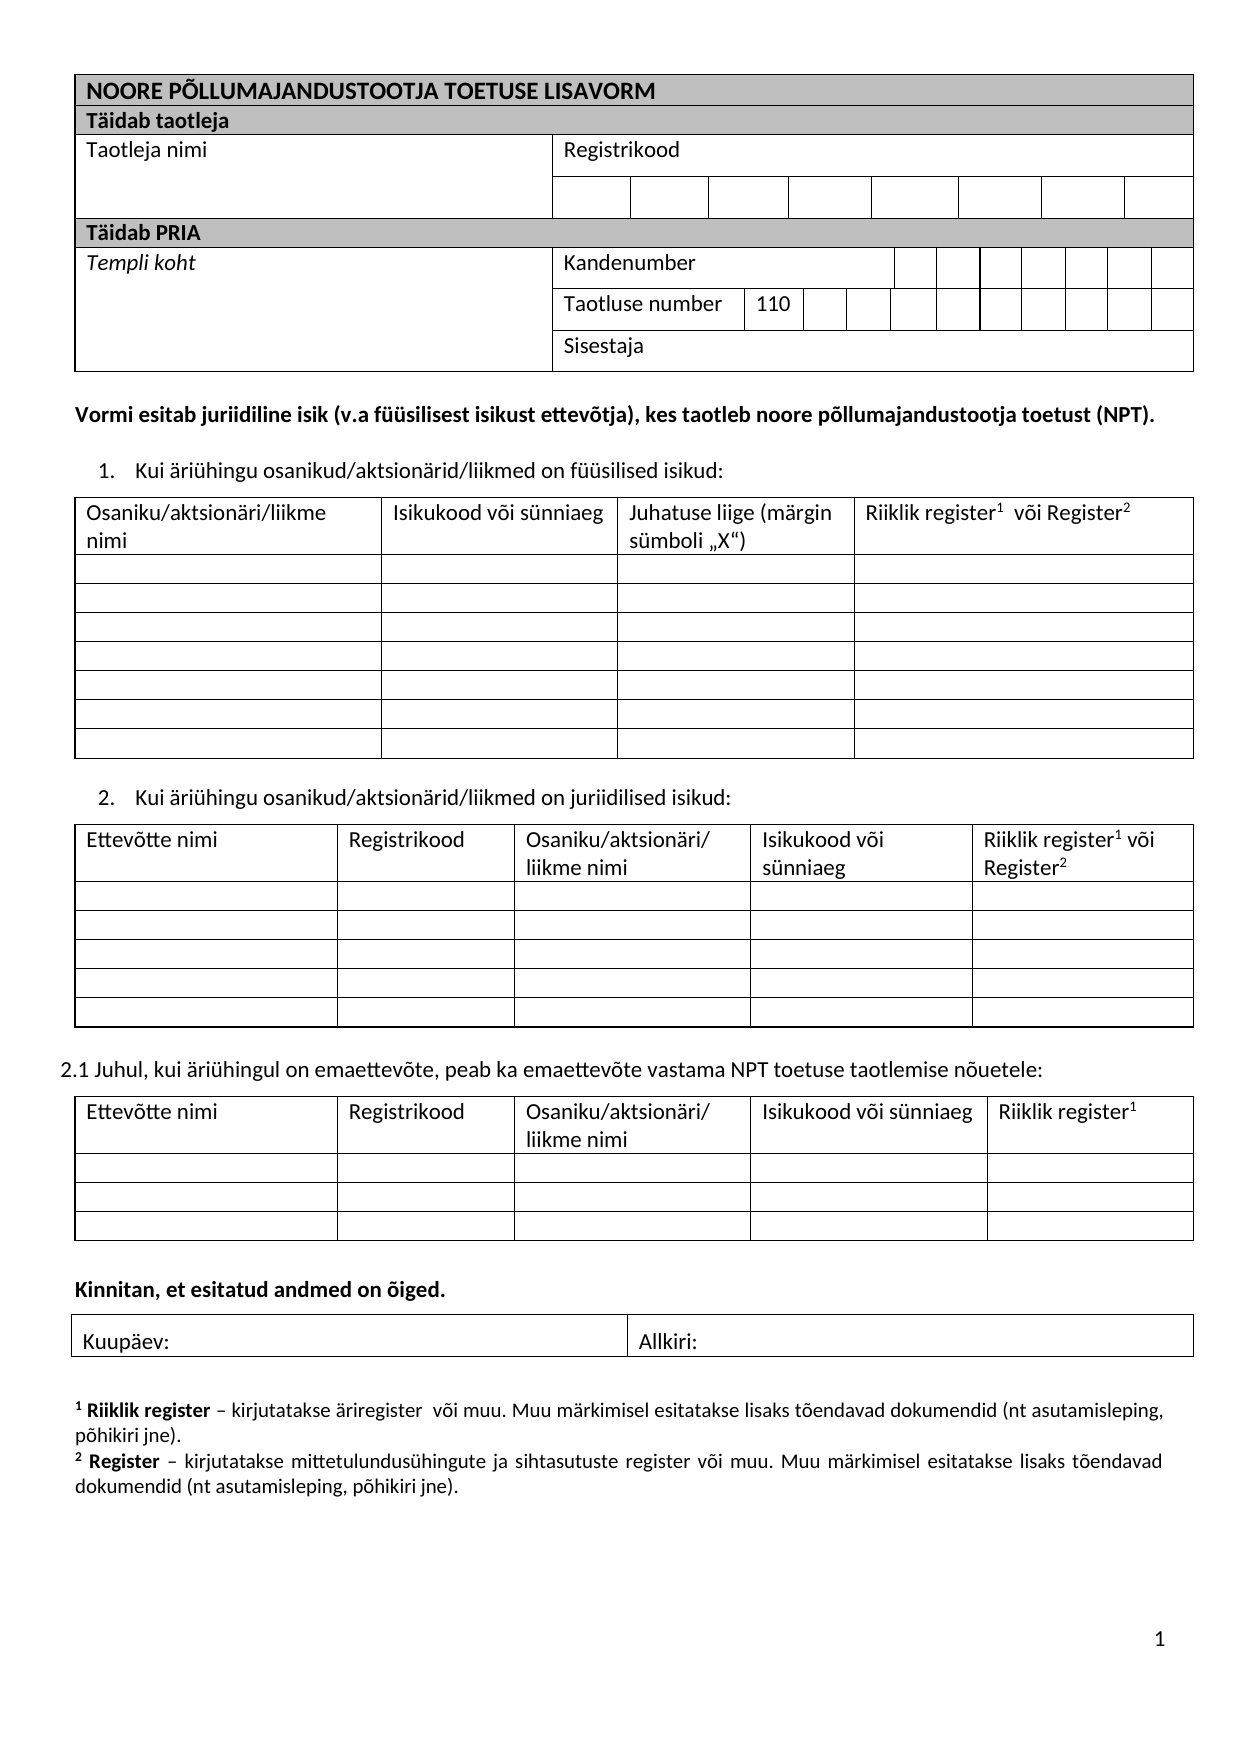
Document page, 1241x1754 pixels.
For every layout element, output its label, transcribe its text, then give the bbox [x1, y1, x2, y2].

table_cell [76, 940, 337, 968]
table_cell [618, 584, 854, 612]
table_cell [751, 911, 972, 939]
table_cell [76, 1212, 337, 1240]
table_header Osaniku/aktsionäri/liikme nimi [515, 1097, 750, 1153]
table_cell Täidab taotleja [76, 106, 1193, 134]
table_cell [973, 911, 1193, 939]
table_cell Kandenumber [553, 248, 894, 288]
text 1 Riiklik register – kirjutatakse äriregister või muu. Muu märkimisel esitatakse lisaks tõendavad dokumendid (nt asutamisleping, põhikiri jne). [75, 1397, 1165, 1448]
table_cell [872, 177, 958, 217]
table_cell [553, 177, 630, 217]
table_cell [338, 1212, 514, 1240]
table_cell [76, 882, 337, 910]
table_cell [515, 1183, 750, 1211]
table_cell [338, 1154, 514, 1182]
table_cell [751, 1183, 987, 1211]
table_cell [382, 613, 617, 641]
table_cell [855, 642, 1193, 670]
table_cell [76, 613, 381, 641]
table_cell [973, 940, 1193, 968]
table_cell [338, 998, 514, 1026]
table_cell [973, 882, 1193, 910]
table_cell [1152, 289, 1193, 330]
table_cell [855, 729, 1193, 757]
table_cell [789, 177, 871, 217]
table_cell Taotleja nimi [76, 135, 552, 217]
table_cell [895, 248, 936, 288]
table_cell [515, 940, 750, 968]
table_cell [751, 940, 972, 968]
table_cell [855, 700, 1193, 728]
table_header Riiklik register1 või Register2 [973, 825, 1193, 881]
table_header Isikukood või sünniaeg [751, 1097, 987, 1153]
table_cell Registrikood [553, 135, 1193, 176]
table_cell [338, 1183, 514, 1211]
table_cell [751, 969, 972, 997]
table_cell [988, 1183, 1193, 1211]
table_cell [751, 882, 972, 910]
table_cell [515, 1212, 750, 1240]
table_cell [855, 584, 1193, 612]
table_cell [382, 729, 617, 757]
table_cell [618, 555, 854, 583]
text Kinnitan, et esitatud andmed on õiged. [75, 1276, 1165, 1303]
table_cell [988, 1154, 1193, 1182]
table_header Osaniku/aktsionäri/liikme nimi [515, 825, 750, 881]
table_cell [76, 642, 381, 670]
table_cell [76, 1154, 337, 1182]
table_cell [618, 613, 854, 641]
table_cell [1125, 177, 1193, 217]
table_cell [1108, 289, 1151, 330]
table_cell [1042, 177, 1124, 217]
table_cell [515, 998, 750, 1026]
table_cell [76, 969, 337, 997]
table_header Kuupäev: [72, 1315, 627, 1356]
table_header Juhatuse liige (märgin sümboli „X“) [618, 498, 854, 554]
table_cell [1066, 248, 1107, 288]
table_cell [1152, 248, 1193, 288]
table_header Allkiri: [628, 1315, 1193, 1356]
table_cell [618, 700, 854, 728]
table_cell [751, 1212, 987, 1240]
text Vormi esitab juriidiline isik (v.a füüsilisest isikust ettevõtja), kes taotleb noore põllumajandustootja toetust (NPT). [75, 400, 1165, 428]
table_header Ettevõtte nimi [76, 1097, 337, 1153]
table_cell [1022, 289, 1065, 330]
table_cell [1108, 248, 1151, 288]
table_cell Sisestaja [553, 331, 1193, 371]
table_cell [988, 1212, 1193, 1240]
table_cell [973, 998, 1193, 1026]
table_cell Taotluse number [553, 289, 744, 330]
table_cell [855, 671, 1193, 699]
table_cell Täidab PRIA [76, 219, 1193, 247]
table_cell [937, 289, 979, 330]
table_header NOORE PÕLLUMAJANDUSTOOTJA TOETUSE LISAVORM [76, 75, 1193, 105]
table_cell [382, 555, 617, 583]
table_cell [515, 882, 750, 910]
table_cell [847, 289, 890, 330]
list Kui äriühingu osanikud/aktsionärid/liikmed on füüsilised isikud: [98, 456, 1165, 484]
table_cell [515, 1154, 750, 1182]
text 2.1 Juhul, kui äriühingul on emaettevõte, peab ka emaettevõte vastama NPT toetuse taotlemise nõuetele: [60, 1055, 1165, 1083]
table_cell [338, 882, 514, 910]
list Kui äriühingu osanikud/aktsionärid/liikmed on juriidilised isikud: [98, 783, 1165, 811]
table_header Riiklik register1 [988, 1097, 1193, 1153]
table_cell [981, 289, 1021, 330]
table_cell Templi koht [76, 248, 552, 371]
table_cell [515, 911, 750, 939]
text 2 Register – kirjutatakse mittetulundusühingute ja sihtasutuste register või muu. Muu märkimisel esitatakse lisaks tõendavad dokumendid (nt asutamisleping, põhikiri jne). [75, 1448, 1165, 1499]
table_cell [855, 555, 1193, 583]
table_cell [1022, 248, 1065, 288]
table_header Osaniku/aktsionäri/liikme nimi [76, 498, 381, 554]
table_cell [981, 248, 1021, 288]
table_cell [76, 911, 337, 939]
table_cell [382, 642, 617, 670]
table_cell [631, 177, 708, 217]
table_cell [76, 998, 337, 1026]
table_header Registrikood [338, 1097, 514, 1153]
table_cell [973, 969, 1193, 997]
table_cell [76, 700, 381, 728]
table_cell [751, 998, 972, 1026]
table_cell [382, 584, 617, 612]
table_cell [855, 613, 1193, 641]
table_cell [76, 555, 381, 583]
table_cell [709, 177, 788, 217]
table_cell [382, 700, 617, 728]
table_cell [959, 177, 1041, 217]
table_cell [891, 289, 936, 330]
table_header Registrikood [338, 825, 514, 881]
table_cell [76, 671, 381, 699]
table_cell [804, 289, 846, 330]
table_cell [618, 642, 854, 670]
table_cell [751, 1154, 987, 1182]
table_cell [76, 1183, 337, 1211]
table_cell [76, 584, 381, 612]
table_cell [338, 940, 514, 968]
table_cell [515, 969, 750, 997]
table_header Ettevõtte nimi [76, 825, 337, 881]
table_header Isikukood või sünniaeg [751, 825, 972, 881]
table_cell [338, 911, 514, 939]
table_cell [937, 248, 979, 288]
table_cell [338, 969, 514, 997]
table_cell [618, 671, 854, 699]
table_cell [618, 729, 854, 757]
table_cell [76, 729, 381, 757]
table_header Riiklik register1 või Register2 [855, 498, 1193, 554]
table_cell 110 [745, 289, 803, 330]
table_cell [382, 671, 617, 699]
table_header Isikukood või sünniaeg [382, 498, 617, 554]
table_cell [1066, 289, 1107, 330]
